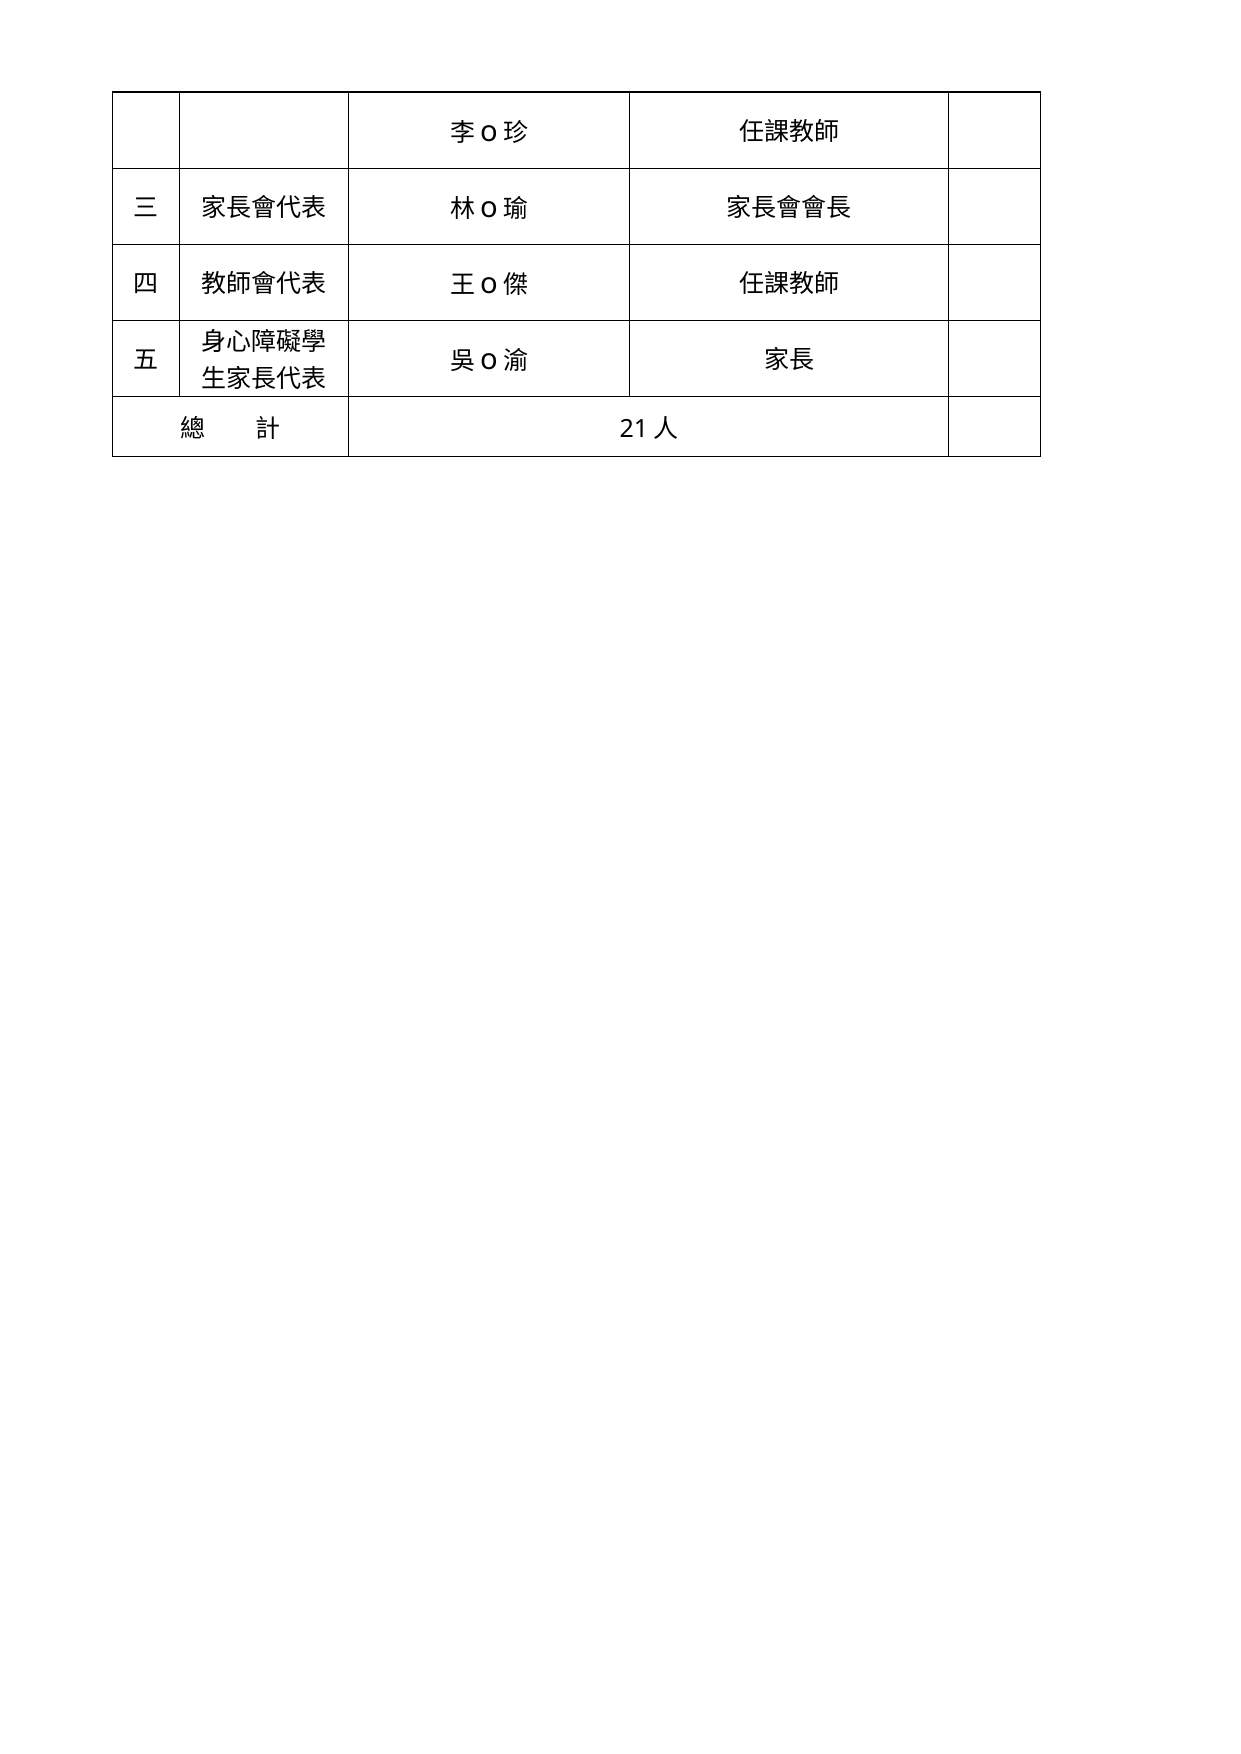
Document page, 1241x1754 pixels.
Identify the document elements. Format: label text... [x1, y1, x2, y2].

table_cell [949, 397, 1040, 456]
table_cell 三 [113, 169, 179, 243]
table_cell 家長會代表 [180, 169, 348, 243]
table_cell [949, 321, 1040, 396]
table_cell 21人 [349, 397, 948, 456]
table_cell 任課教師 [630, 245, 948, 319]
table_cell 五 [113, 321, 179, 396]
table_cell 王o傑 [349, 245, 629, 319]
table_cell 任課教師 [630, 93, 948, 167]
table_cell 李o珍 [349, 93, 629, 167]
table_cell 教師會代表 [180, 245, 348, 319]
table_cell 林o瑜 [349, 169, 629, 243]
table_cell 吳o渝 [349, 321, 629, 396]
table_cell 家長會會長 [630, 169, 948, 243]
table_cell [113, 93, 179, 167]
table_cell [949, 93, 1040, 167]
table_cell 家長 [630, 321, 948, 396]
table_cell [180, 93, 348, 167]
table_cell 總 計 [113, 397, 348, 456]
table_cell [949, 245, 1040, 319]
table_cell [949, 169, 1040, 243]
table_cell 身心障礙學生家長代表 [180, 321, 348, 396]
table_cell 四 [113, 245, 179, 319]
